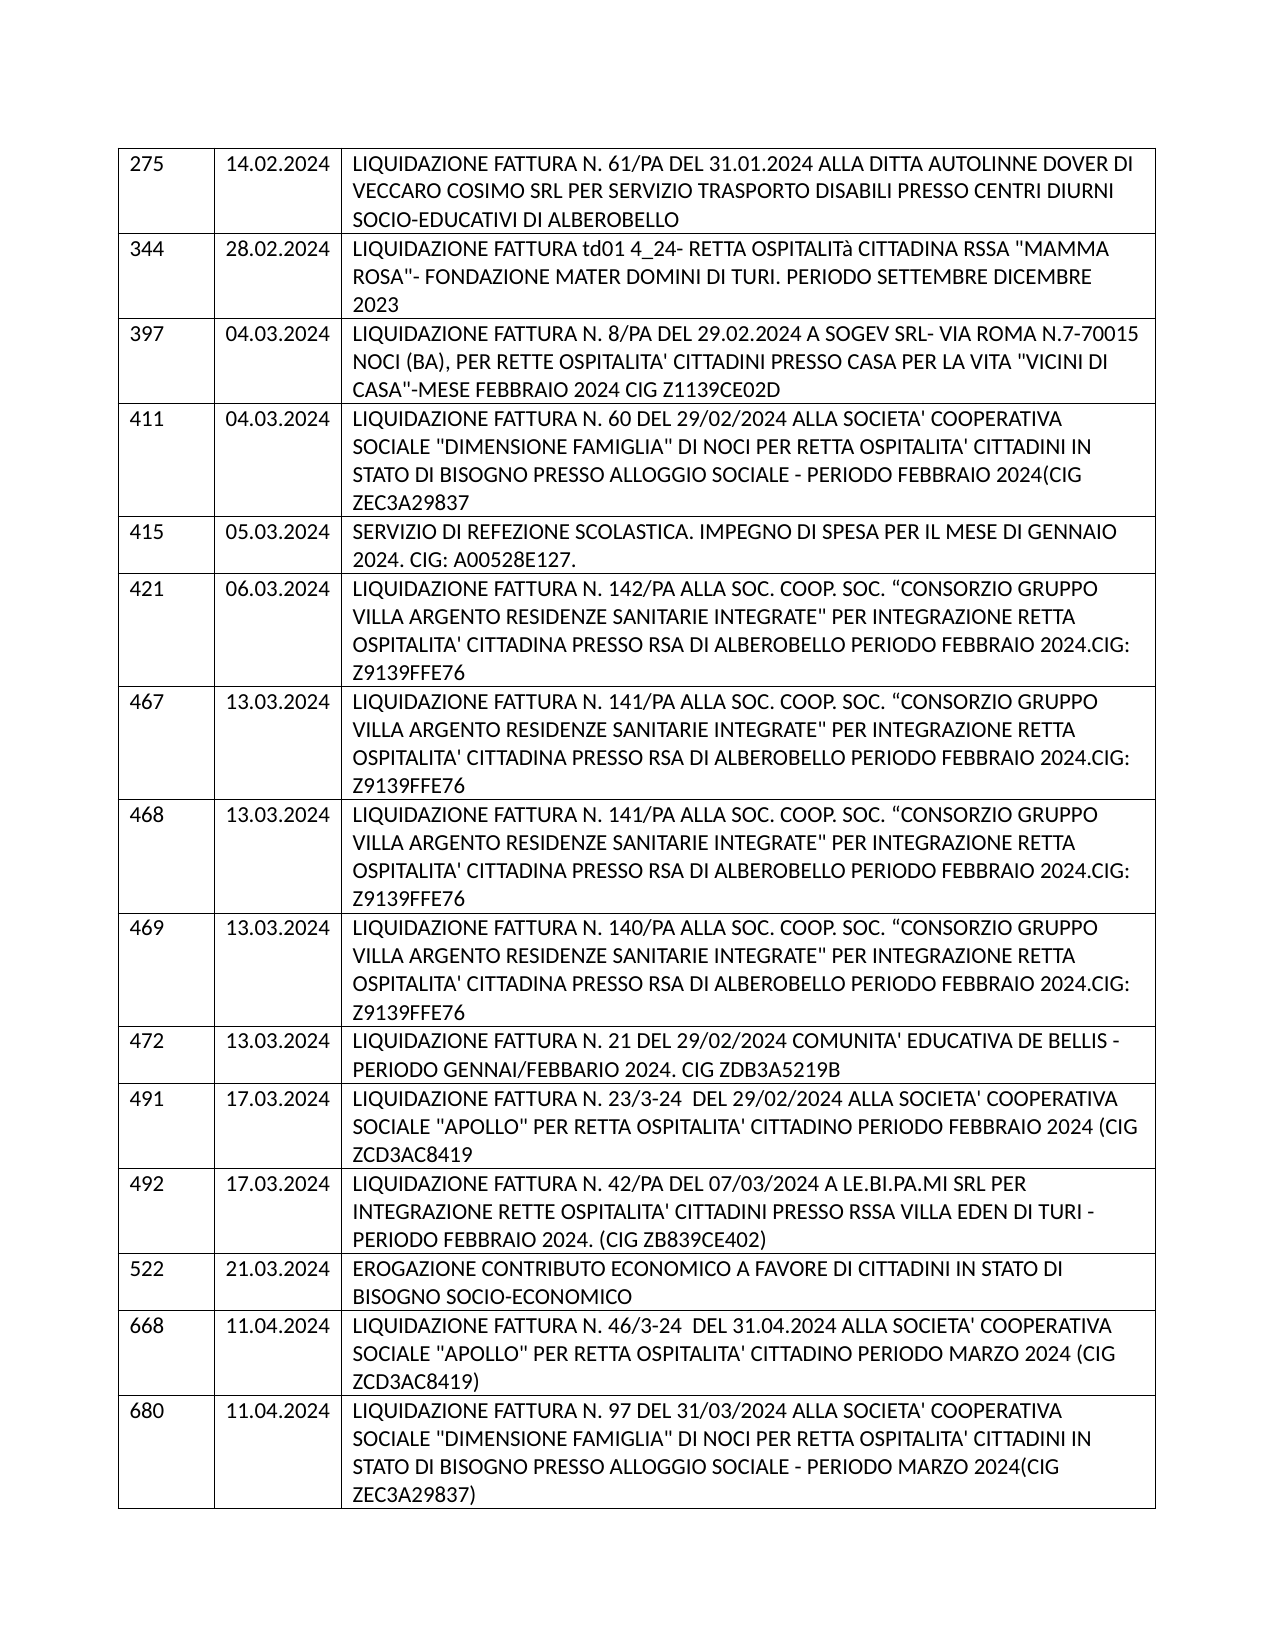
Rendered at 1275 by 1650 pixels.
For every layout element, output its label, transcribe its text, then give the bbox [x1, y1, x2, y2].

table_cell LIQUIDAZIONE FATTURA N. 21 DEL 29/02/2024 COMUNITA' EDUCATIVA DE BELLIS - PERIODO GENNAI/FEBBARIO 2024. CIG ZDB3A5219B [342, 1027, 1155, 1083]
table_cell 680 [119, 1396, 214, 1508]
table_cell LIQUIDAZIONE FATTURA N. 141/PA ALLA SOC. COOP. SOC. “CONSORZIO GRUPPO VILLA ARGENTO RESIDENZE SANITARIE INTEGRATE" PER INTEGRAZIONE RETTA OSPITALITA' CITTADINA PRESSO RSA DI ALBEROBELLO PERIODO FEBBRAIO 2024.CIG: Z9139FFE76 [342, 687, 1155, 799]
table_cell 14.02.2024 [215, 149, 341, 233]
table_cell 28.02.2024 [215, 234, 341, 318]
table_cell EROGAZIONE CONTRIBUTO ECONOMICO A FAVORE DI CITTADINI IN STATO DI BISOGNO SOCIO-ECONOMICO [342, 1254, 1155, 1310]
table_cell 668 [119, 1311, 214, 1395]
table_cell 415 [119, 517, 214, 573]
table_cell LIQUIDAZIONE FATTURA N. 42/PA DEL 07/03/2024 A LE.BI.PA.MI SRL PER INTEGRAZIONE RETTE OSPITALITA' CITTADINI PRESSO RSSA VILLA EDEN DI TURI - PERIODO FEBBRAIO 2024. (CIG ZB839CE402) [342, 1169, 1155, 1253]
table_cell 344 [119, 234, 214, 318]
table_cell 522 [119, 1254, 214, 1310]
table_cell LIQUIDAZIONE FATTURA N. 140/PA ALLA SOC. COOP. SOC. “CONSORZIO GRUPPO VILLA ARGENTO RESIDENZE SANITARIE INTEGRATE" PER INTEGRAZIONE RETTA OSPITALITA' CITTADINA PRESSO RSA DI ALBEROBELLO PERIODO FEBBRAIO 2024.CIG: Z9139FFE76 [342, 914, 1155, 1026]
table_cell LIQUIDAZIONE FATTURA N. 8/PA DEL 29.02.2024 A SOGEV SRL- VIA ROMA N.7-70015 NOCI (BA), PER RETTE OSPITALITA' CITTADINI PRESSO CASA PER LA VITA "VICINI DI CASA"-MESE FEBBRAIO 2024 CIG Z1139CE02D [342, 319, 1155, 403]
table_cell 06.03.2024 [215, 574, 341, 686]
table_cell 13.03.2024 [215, 1027, 341, 1083]
table_cell 411 [119, 404, 214, 516]
table_cell 11.04.2024 [215, 1311, 341, 1395]
table_cell 469 [119, 914, 214, 1026]
table_cell LIQUIDAZIONE FATTURA N. 61/PA DEL 31.01.2024 ALLA DITTA AUTOLINNE DOVER DI VECCARO COSIMO SRL PER SERVIZIO TRASPORTO DISABILI PRESSO CENTRI DIURNI SOCIO-EDUCATIVI DI ALBEROBELLO [342, 149, 1155, 233]
table_cell 21.03.2024 [215, 1254, 341, 1310]
table_cell 17.03.2024 [215, 1084, 341, 1168]
table_cell 04.03.2024 [215, 404, 341, 516]
table_cell LIQUIDAZIONE FATTURA N. 97 DEL 31/03/2024 ALLA SOCIETA' COOPERATIVA SOCIALE "DIMENSIONE FAMIGLIA" DI NOCI PER RETTA OSPITALITA' CITTADINI IN STATO DI BISOGNO PRESSO ALLOGGIO SOCIALE - PERIODO MARZO 2024(CIG ZEC3A29837) [342, 1396, 1155, 1508]
table_cell 13.03.2024 [215, 687, 341, 799]
table_cell 472 [119, 1027, 214, 1083]
table_cell 17.03.2024 [215, 1169, 341, 1253]
table_cell 11.04.2024 [215, 1396, 341, 1508]
table_cell 492 [119, 1169, 214, 1253]
table_cell LIQUIDAZIONE FATTURA td01 4_24- RETTA OSPITALITà CITTADINA RSSA "MAMMA ROSA"- FONDAZIONE MATER DOMINI DI TURI. PERIODO SETTEMBRE DICEMBRE 2023 [342, 234, 1155, 318]
table_cell 275 [119, 149, 214, 233]
table_cell 13.03.2024 [215, 800, 341, 912]
table_cell LIQUIDAZIONE FATTURA N. 60 DEL 29/02/2024 ALLA SOCIETA' COOPERATIVA SOCIALE "DIMENSIONE FAMIGLIA" DI NOCI PER RETTA OSPITALITA' CITTADINI IN STATO DI BISOGNO PRESSO ALLOGGIO SOCIALE - PERIODO FEBBRAIO 2024(CIG ZEC3A29837 [342, 404, 1155, 516]
table_cell SERVIZIO DI REFEZIONE SCOLASTICA. IMPEGNO DI SPESA PER IL MESE DI GENNAIO 2024. CIG: A00528E127. [342, 517, 1155, 573]
table_cell 421 [119, 574, 214, 686]
table_cell 397 [119, 319, 214, 403]
table_cell LIQUIDAZIONE FATTURA N. 142/PA ALLA SOC. COOP. SOC. “CONSORZIO GRUPPO VILLA ARGENTO RESIDENZE SANITARIE INTEGRATE" PER INTEGRAZIONE RETTA OSPITALITA' CITTADINA PRESSO RSA DI ALBEROBELLO PERIODO FEBBRAIO 2024.CIG: Z9139FFE76 [342, 574, 1155, 686]
table_cell 467 [119, 687, 214, 799]
table_cell 05.03.2024 [215, 517, 341, 573]
table_cell 04.03.2024 [215, 319, 341, 403]
table_cell LIQUIDAZIONE FATTURA N. 23/3-24 DEL 29/02/2024 ALLA SOCIETA' COOPERATIVA SOCIALE "APOLLO" PER RETTA OSPITALITA' CITTADINO PERIODO FEBBRAIO 2024 (CIG ZCD3AC8419 [342, 1084, 1155, 1168]
table_cell LIQUIDAZIONE FATTURA N. 46/3-24 DEL 31.04.2024 ALLA SOCIETA' COOPERATIVA SOCIALE "APOLLO" PER RETTA OSPITALITA' CITTADINO PERIODO MARZO 2024 (CIG ZCD3AC8419) [342, 1311, 1155, 1395]
table_cell 13.03.2024 [215, 914, 341, 1026]
table_cell 491 [119, 1084, 214, 1168]
table_cell 468 [119, 800, 214, 912]
table_cell LIQUIDAZIONE FATTURA N. 141/PA ALLA SOC. COOP. SOC. “CONSORZIO GRUPPO VILLA ARGENTO RESIDENZE SANITARIE INTEGRATE" PER INTEGRAZIONE RETTA OSPITALITA' CITTADINA PRESSO RSA DI ALBEROBELLO PERIODO FEBBRAIO 2024.CIG: Z9139FFE76 [342, 800, 1155, 912]
